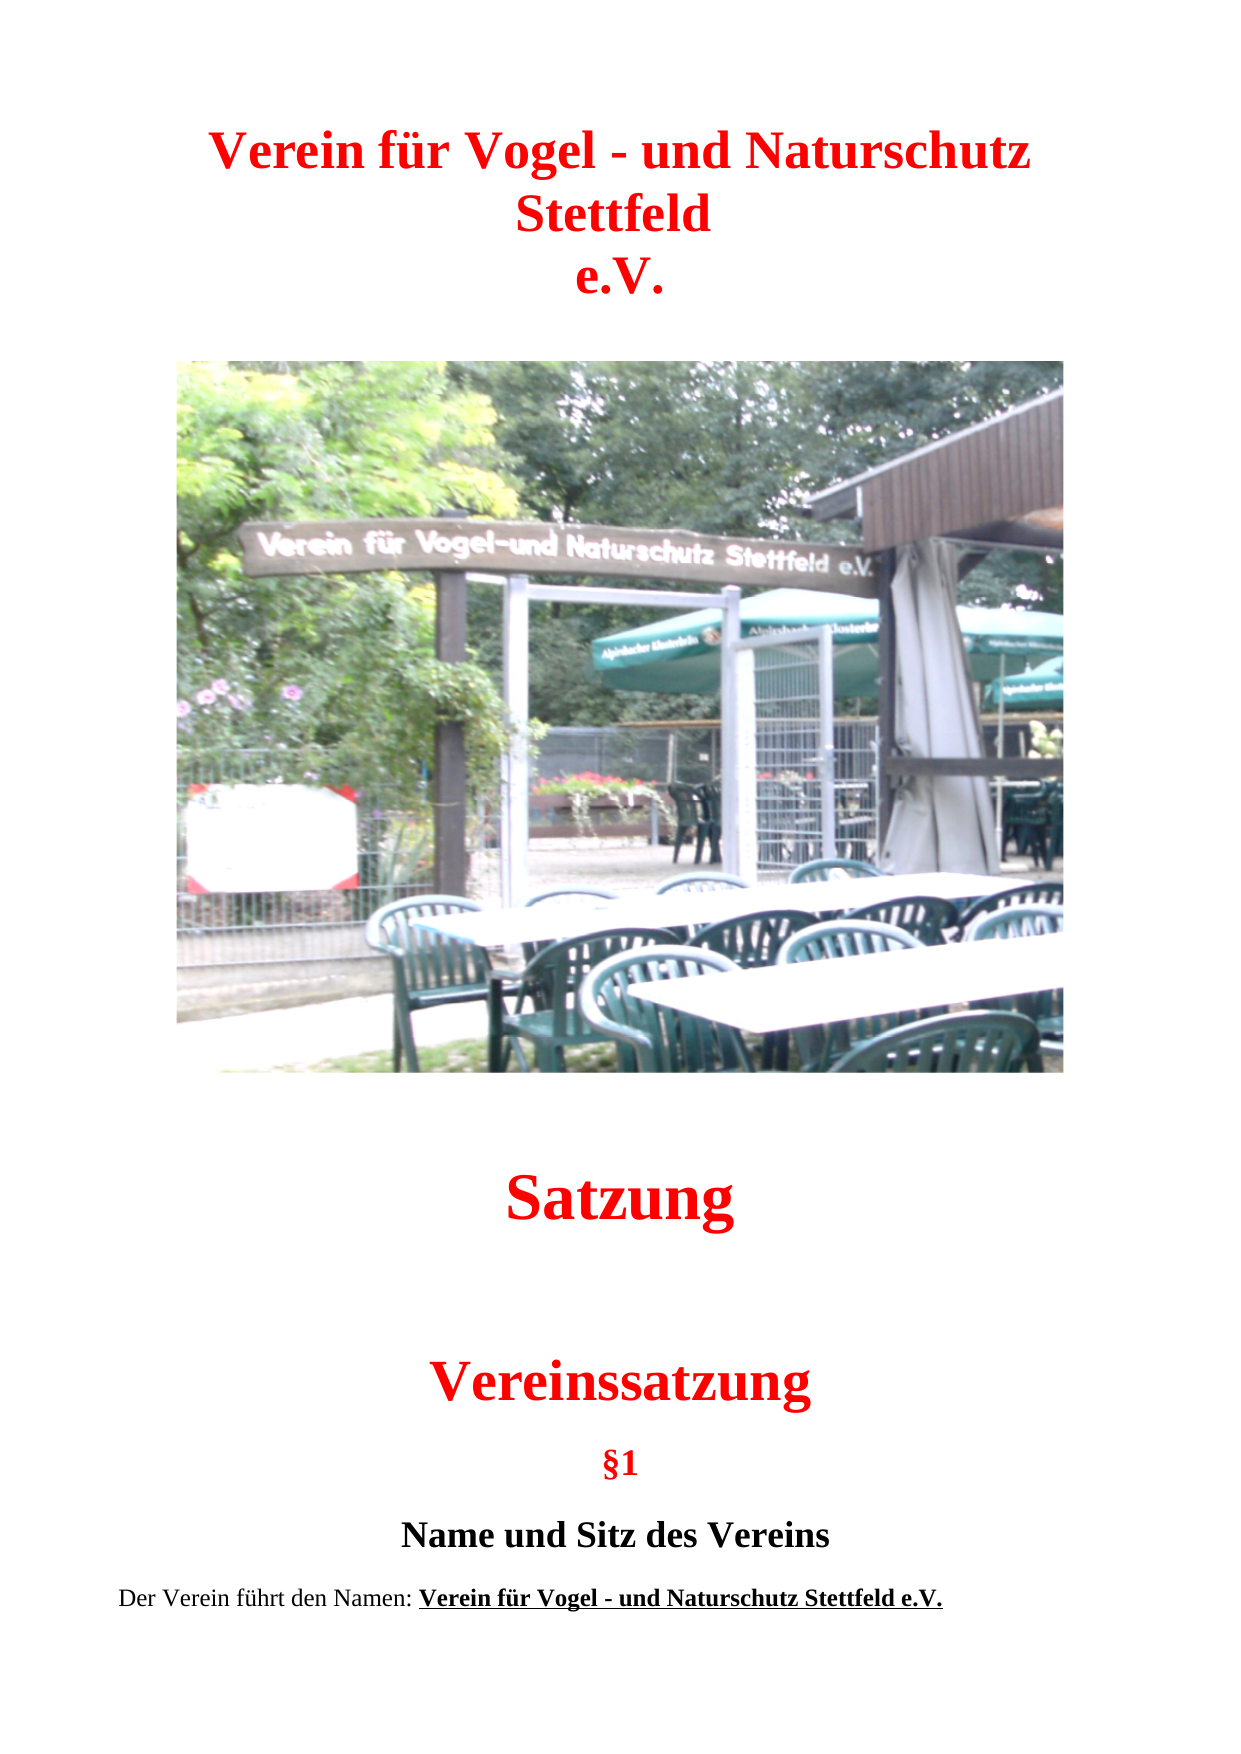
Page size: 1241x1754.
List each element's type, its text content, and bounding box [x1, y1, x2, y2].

text Der Verein führt den Namen: Verein für Vogel - und Naturschutz Stettfeld e.V. [118, 1583, 1122, 1612]
text Verein für Vogel - und Naturschutz [118, 118, 1122, 180]
text Name und Sitz des Vereins [118, 1512, 1122, 1555]
text Stettfeld [118, 180, 1122, 243]
text Satzung [118, 1157, 1122, 1234]
text e.V. [118, 243, 1122, 305]
text §1 [118, 1441, 1122, 1484]
text Vereinssatzung [118, 1346, 1122, 1413]
